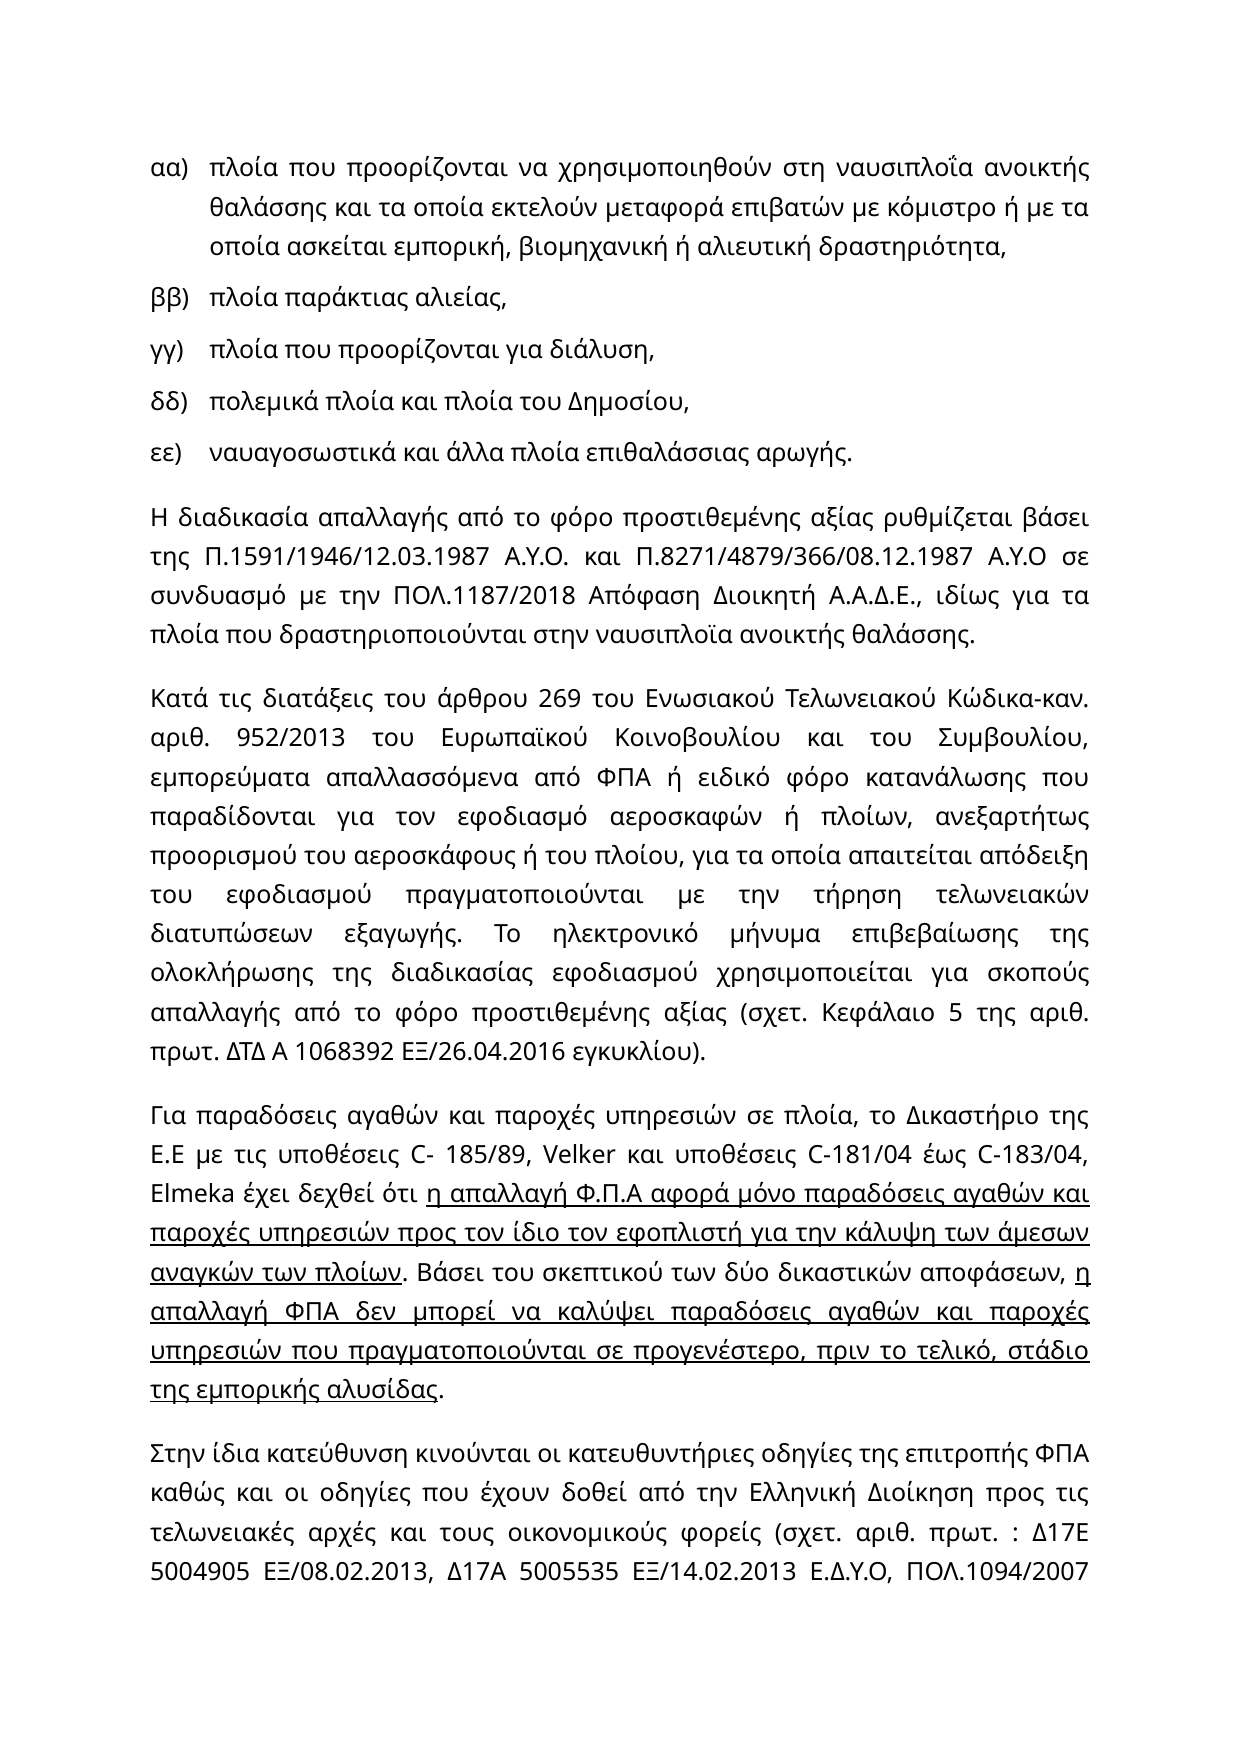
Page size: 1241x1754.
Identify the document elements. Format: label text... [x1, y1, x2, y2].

list δδ) πολεμικά πλοία και πλοία του Δημοσίου, [150, 383, 1090, 417]
text υπηρεσιών που πραγματοποιούνται σε προγενέστερο, πριν το τελικό, στάδιο [150, 1324, 1090, 1361]
text Κατά τις διατάξεις του άρθρου 269 του Ενωσιακού Τελωνειακού Κώδικα-καν. αριθ. 952/2013 του Ευρωπαϊκού Κοινοβουλίου και του Συμβουλίου, εμπορεύματα απαλλασσόμενα από ΦΠΑ ή ειδικό φόρο κατανάλωσης που παραδίδονται για τον εφοδιασμό αεροσκαφών ή πλοίων, ανεξαρτήτως προορισμού του αεροσκάφους ή του πλοίου, για τα οποία απαιτείται απόδειξη του εφοδιασμού πραγματοποιούνται με την τήρηση τελωνειακών διατυπώσεων εξαγωγής. Το ηλεκτρονικό μήνυμα επιβεβαίωσης της ολοκλήρωσης της διαδικασίας εφοδιασμού χρησιμοποιείται για σκοπούς απαλλαγής από το φόρο προστιθεμένης αξίας (σχετ. Κεφάλαιο 5 της αριθ. πρωτ. ΔΤΔ Α 1068392 ΕΞ/26.04.2016 εγκυκλίου). [150, 681, 1090, 1067]
list αα) πλοία που προορίζονται να χρησιμοποιηθούν στη ναυσιπλοΐα ανοικτής θαλάσσης και τα οποία εκτελούν μεταφορά επιβατών με κόμιστρο ή με τα οποία ασκείται εμπορική, βιομηχανική ή αλιευτική δραστηριότητα, [150, 150, 1090, 262]
list ββ) πλοία παράκτιας αλιείας, [150, 280, 1090, 314]
list εε) ναυαγοσωστικά και άλλα πλοία επιθαλάσσιας αρωγής. [150, 435, 1090, 469]
text Η διαδικασία απαλλαγής από το φόρο προστιθεμένης αξίας ρυθμίζεται βάσει της Π.1591/1946/12.03.1987 Α.Υ.Ο. και Π.8271/4879/366/08.12.1987 Α.Υ.Ο σε συνδυασμό με την ΠΟΛ.1187/2018 Απόφαση Διοικητή Α.Α.Δ.Ε., ιδίως για τα πλοία που δραστηριοποιούνται στην ναυσιπλοϊα ανοικτής θαλάσσης. [150, 499, 1090, 651]
text Στην ίδια κατεύθυνση κινούνται οι κατευθυντήριες οδηγίες της επιτροπής ΦΠΑ καθώς και οι οδηγίες που έχουν δοθεί από την Ελληνική Διοίκηση προς τις τελωνειακές αρχές και τους οικονομικούς φορείς (σχετ. αριθ. πρωτ. : Δ17Ε 5004905 ΕΞ/08.02.2013, Δ17Α 5005535 ΕΞ/14.02.2013 Ε.Δ.Υ.Ο, ΠΟΛ.1094/2007 [150, 1436, 1090, 1587]
text Για παραδόσεις αγαθών και παροχές υπηρεσιών σε πλοία, το Δικαστήριο της Ε.Ε με τις υποθέσεις C- 185/89, Velker και υποθέσεις C-181/04 έως C-183/04, Elmeka έχει δεχθεί ότι η απαλλαγή Φ.Π.Α αφορά μόνο παραδόσεις αγαθών και παροχές υπηρεσιών προς τον ίδιο τον εφοπλιστή για την κάλυψη των άμεσων [150, 1097, 1090, 1244]
text αναγκών των πλοίων. Βάσει του σκεπτικού των δύο δικαστικών αποφάσεων, η απαλλαγή ΦΠΑ δεν μπορεί να καλύψει παραδόσεις αγαθών και παροχές [150, 1246, 1090, 1322]
list γγ) πλοία που προορίζονται για διάλυση, [150, 332, 1090, 366]
text της εμπορικής αλυσίδας. [150, 1363, 1090, 1406]
